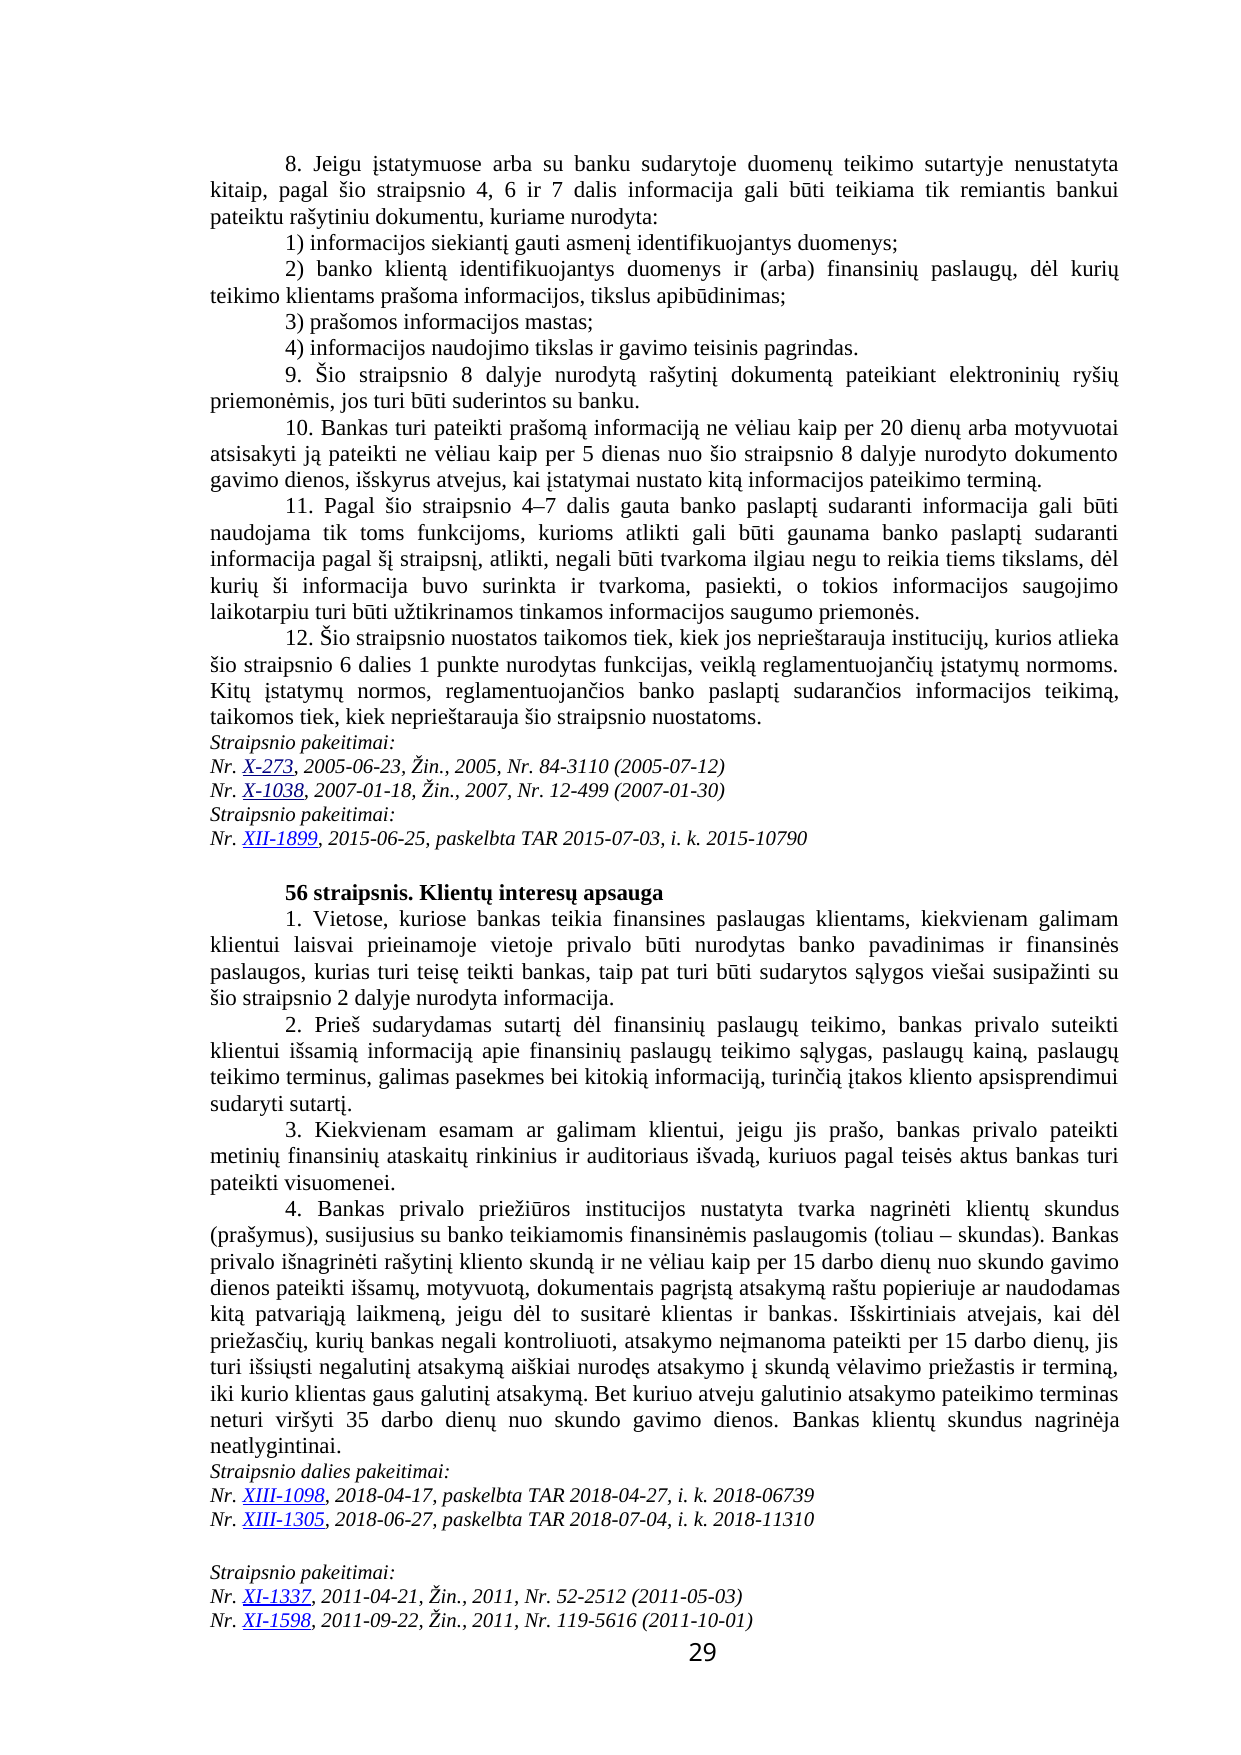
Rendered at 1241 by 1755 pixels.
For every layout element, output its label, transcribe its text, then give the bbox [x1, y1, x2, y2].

text Straipsnio pakeitimai: [210, 1559, 1120, 1584]
text Nr. XIII-1098, 2018-04-17, paskelbta TAR 2018-04-27, i. k. 2018-06739 [210, 1483, 1120, 1507]
text Straipsnio pakeitimai: [210, 730, 1120, 754]
text Straipsnio dalies pakeitimai: [210, 1459, 1120, 1483]
text 9. Šio straipsnio 8 dalyje nurodytą rašytinį dokumentą pateikiant elektroninių ryšių priemonėmis, jos turi būti suderintos su banku. [210, 361, 1120, 413]
text 56 straipsnis. Klientų interesų apsauga [210, 879, 1120, 905]
text 4) informacijos naudojimo tikslas ir gavimo teisinis pagrindas. [210, 334, 1120, 361]
text 1. Vietose, kuriose bankas teikia finansines paslaugas klientams, kiekvienam galimam klientui laisvai prieinamoje vietoje privalo būti nurodytas banko pavadinimas ir finansinės paslaugos, kurias turi teisę teikti bankas, taip pat turi būti sudarytos sąlygos viešai susipažinti su šio straipsnio 2 dalyje nurodyta informacija. [210, 905, 1120, 1011]
text 3) prašomos informacijos mastas; [210, 308, 1120, 334]
text 2. Prieš sudarydamas sutartį dėl finansinių paslaugų teikimo, bankas privalo suteikti klientui išsamią informaciją apie finansinių paslaugų teikimo sąlygas, paslaugų kainą, paslaugų teikimo terminus, galimas pasekmes bei kitokią informaciją, turinčią įtakos kliento apsisprendimui sudaryti sutartį. [210, 1011, 1120, 1116]
text 1) informacijos siekiantį gauti asmenį identifikuojantys duomenys; [210, 229, 1120, 255]
text Nr. X-273, 2005-06-23, Žin., 2005, Nr. 84-3110 (2005-07-12) [210, 754, 1120, 778]
text Nr. XI-1598, 2011-09-22, Žin., 2011, Nr. 119-5616 (2011-10-01) [210, 1608, 1120, 1632]
text 4. Bankas privalo priežiūros institucijos nustatyta tvarka nagrinėti klientų skundus (prašymus), susijusius su banko teikiamomis finansinėmis paslaugomis (toliau – skundas). Bankas privalo išnagrinėti rašytinį kliento skundą ir ne vėliau kaip per 15 darbo dienų nuo skundo gavimo dienos pateikti išsamų, motyvuotą, dokumentais pagrįstą atsakymą raštu popieriuje ar naudodamas kitą patvariąją laikmeną, jeigu dėl to susitarė klientas ir bankas. Išskirtiniais atvejais, kai dėl priežasčių, kurių bankas negali kontroliuoti, atsakymo neįmanoma pateikti per 15 darbo dienų, jis turi išsiųsti negalutinį atsakymą aiškiai nurodęs atsakymo į skundą vėlavimo priežastis ir terminą, iki kurio klientas gaus galutinį atsakymą. Bet kuriuo atveju galutinio atsakymo pateikimo terminas neturi viršyti 35 darbo dienų nuo skundo gavimo dienos. Bankas klientų skundus nagrinėja neatlygintinai. [210, 1195, 1120, 1459]
text Nr. XII-1899, 2015-06-25, paskelbta TAR 2015-07-03, i. k. 2015-10790 [210, 826, 1120, 850]
text 10. Bankas turi pateikti prašomą informaciją ne vėliau kaip per 20 dienų arba motyvuotai atsisakyti ją pateikti ne vėliau kaip per 5 dienas nuo šio straipsnio 8 dalyje nurodyto dokumento gavimo dienos, išskyrus atvejus, kai įstatymai nustato kitą informacijos pateikimo terminą. [210, 413, 1120, 493]
text Nr. XI-1337, 2011-04-21, Žin., 2011, Nr. 52-2512 (2011-05-03) [210, 1584, 1120, 1608]
text 3. Kiekvienam esamam ar galimam klientui, jeigu jis prašo, bankas privalo pateikti metinių finansinių ataskaitų rinkinius ir auditoriaus išvadą, kuriuos pagal teisės aktus bankas turi pateikti visuomenei. [210, 1116, 1120, 1195]
text 12. Šio straipsnio nuostatos taikomos tiek, kiek jos neprieštarauja institucijų, kurios atlieka šio straipsnio 6 dalies 1 punkte nurodytas funkcijas, veiklą reglamentuojančių įstatymų normoms. Kitų įstatymų normos, reglamentuojančios banko paslaptį sudarančios informacijos teikimą, taikomos tiek, kiek neprieštarauja šio straipsnio nuostatoms. [210, 624, 1120, 730]
text 8. Jeigu įstatymuose arba su banku sudarytoje duomenų teikimo sutartyje nenustatyta kitaip, pagal šio straipsnio 4, 6 ir 7 dalis informacija gali būti teikiama tik remiantis bankui pateiktu rašytiniu dokumentu, kuriame nurodyta: [210, 150, 1120, 229]
text Nr. XIII-1305, 2018-06-27, paskelbta TAR 2018-07-04, i. k. 2018-11310 [210, 1507, 1120, 1531]
text Straipsnio pakeitimai: [210, 802, 1120, 826]
text 2) banko klientą identifikuojantys duomenys ir (arba) finansinių paslaugų, dėl kurių teikimo klientams prašoma informacijos, tikslus apibūdinimas; [210, 255, 1120, 308]
text Nr. X-1038, 2007-01-18, Žin., 2007, Nr. 12-499 (2007-01-30) [210, 778, 1120, 802]
text 11. Pagal šio straipsnio 4–7 dalis gauta banko paslaptį sudaranti informacija gali būti naudojama tik toms funkcijoms, kurioms atlikti gali būti gaunama banko paslaptį sudaranti informacija pagal šį straipsnį, atlikti, negali būti tvarkoma ilgiau negu to reikia tiems tikslams, dėl kurių ši informacija buvo surinkta ir tvarkoma, pasiekti, o tokios informacijos saugojimo laikotarpiu turi būti užtikrinamos tinkamos informacijos saugumo priemonės. [210, 493, 1120, 624]
